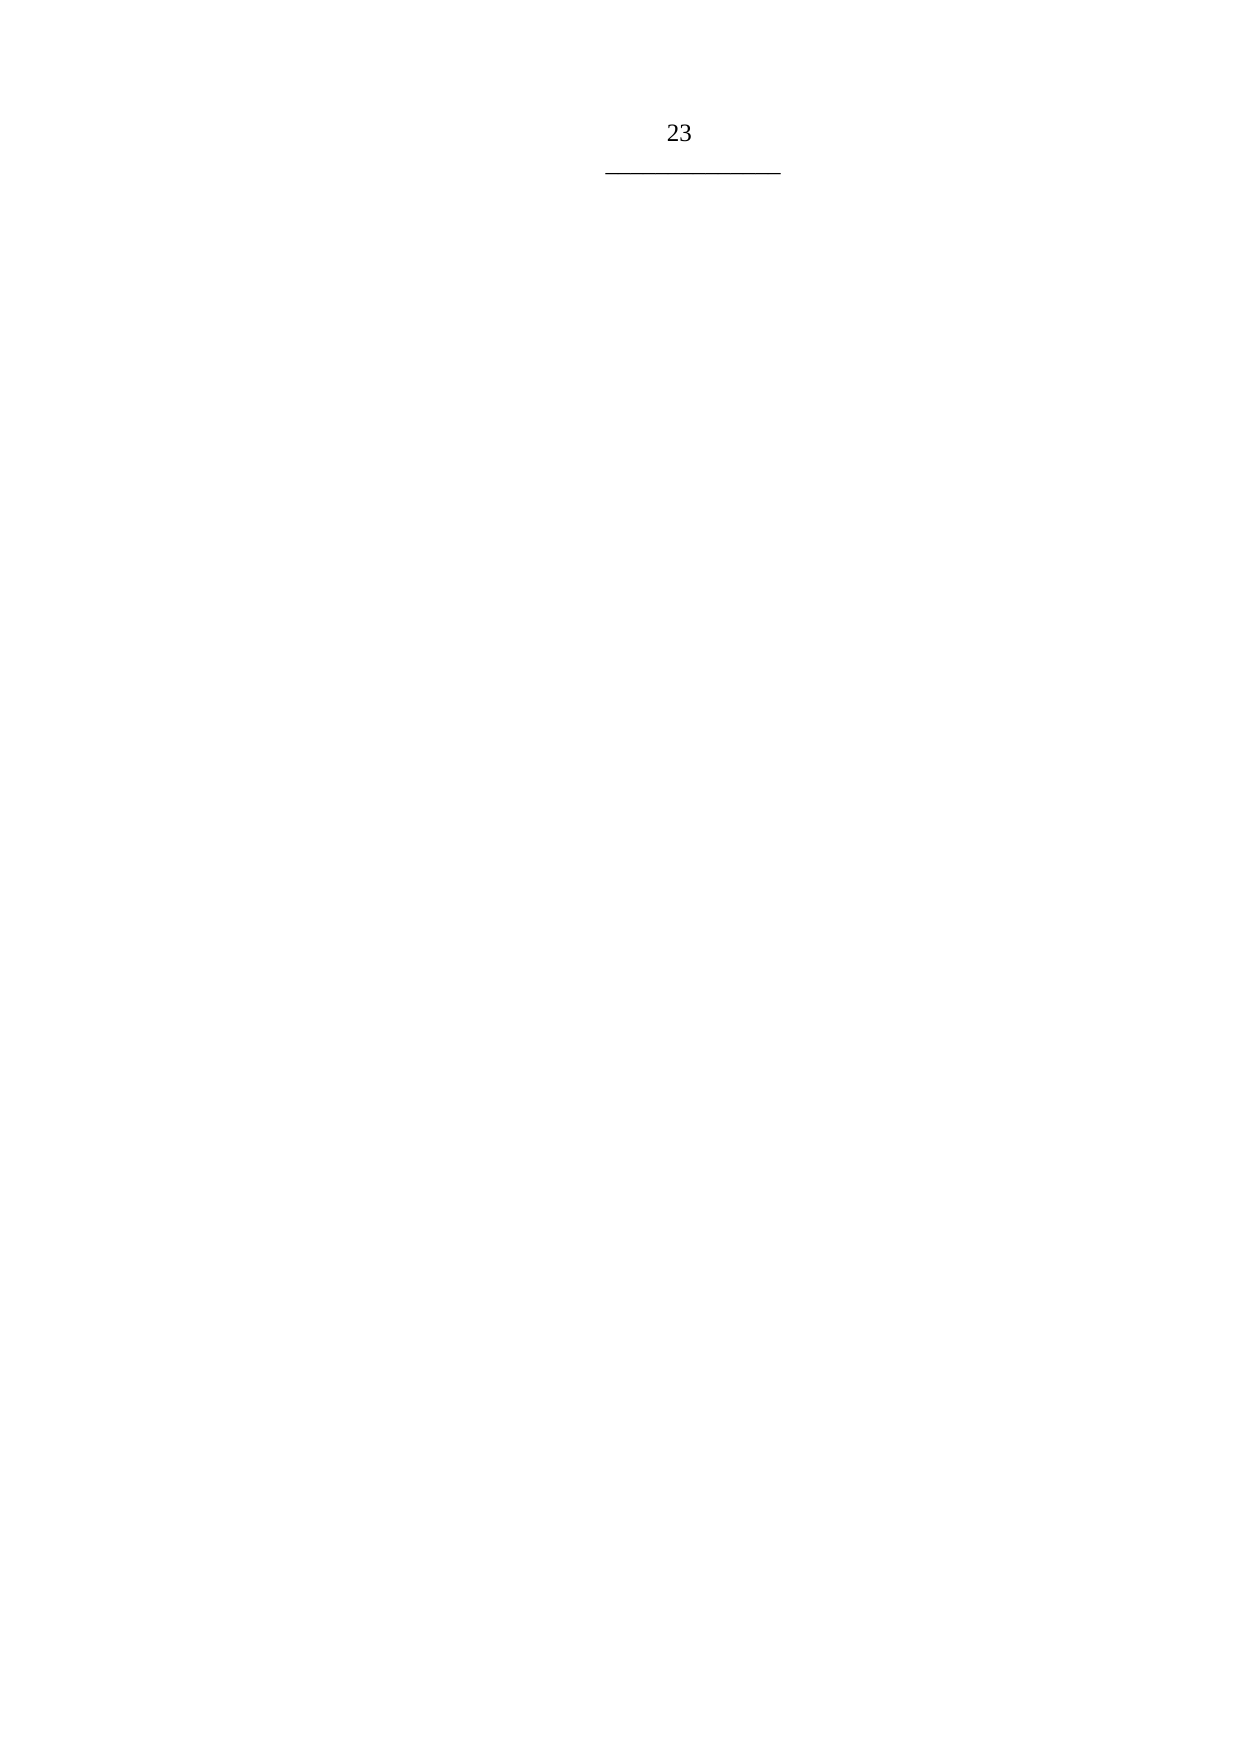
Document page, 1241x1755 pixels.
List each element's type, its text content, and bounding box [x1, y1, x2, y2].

text ______________ [177, 148, 1208, 176]
